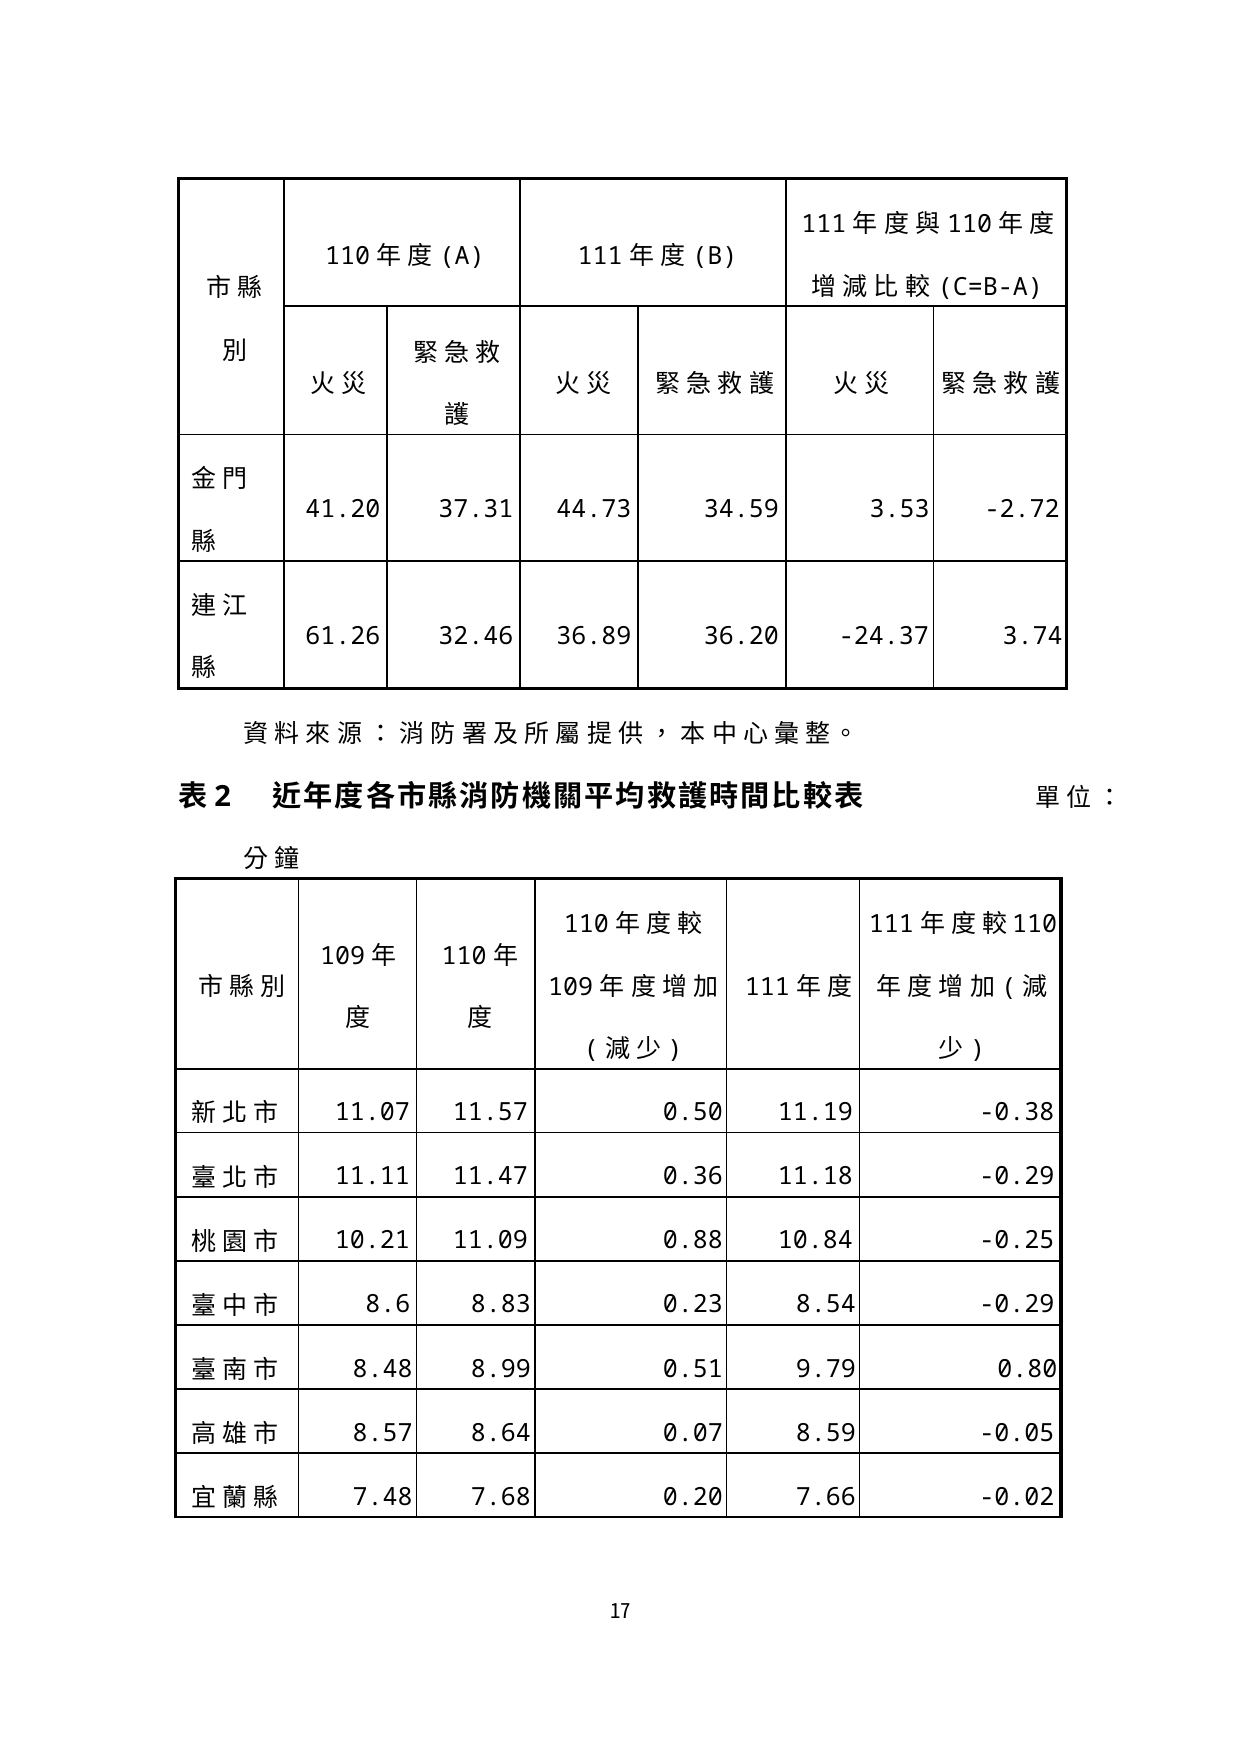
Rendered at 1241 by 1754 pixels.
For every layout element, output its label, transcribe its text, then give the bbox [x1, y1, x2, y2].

table_cell 臺北市 [177, 1133, 298, 1196]
table_cell 11.57 [417, 1070, 534, 1132]
table_header 109年度 [299, 880, 416, 1068]
table_header 111年度 [727, 880, 859, 1068]
table_cell -2.72 [934, 435, 1065, 560]
table_cell 36.89 [521, 562, 637, 687]
table_cell -0.25 [860, 1198, 1059, 1260]
table_cell 10.84 [727, 1198, 859, 1260]
table_header 市縣別 [177, 880, 298, 1068]
table_cell 41.20 [285, 435, 386, 560]
table_cell 7.68 [417, 1454, 534, 1516]
table_header 110年度(A) [285, 180, 519, 305]
table_cell 新北市 [177, 1070, 298, 1132]
table_header 111年度(B) [521, 180, 785, 305]
table_header 110年度 [417, 880, 534, 1068]
table_cell 8.54 [727, 1262, 859, 1324]
table_cell 61.26 [285, 562, 386, 687]
table_header 110年度較109年度增加(減少) [536, 880, 726, 1068]
table_cell 11.11 [299, 1133, 416, 1196]
table_cell -0.29 [860, 1133, 1059, 1196]
table_cell -0.05 [860, 1390, 1059, 1452]
table_cell -0.02 [860, 1454, 1059, 1516]
table_cell 8.48 [299, 1326, 416, 1388]
table_cell 11.09 [417, 1198, 534, 1260]
table_cell 37.31 [388, 435, 519, 560]
table_cell 8.6 [299, 1262, 416, 1324]
table_cell 緊急救護 [388, 307, 519, 433]
table_cell 8.83 [417, 1262, 534, 1324]
table_cell 宜蘭縣 [177, 1454, 298, 1516]
table_cell 11.47 [417, 1133, 534, 1196]
table_header 111年度較110年度增加(減少) [860, 880, 1059, 1068]
table_cell 10.21 [299, 1198, 416, 1260]
table_cell 8.99 [417, 1326, 534, 1388]
table_cell 緊急救護 [639, 307, 785, 433]
table_cell 3.53 [787, 435, 933, 560]
table_cell 32.46 [388, 562, 519, 687]
table_header 111年度與110年度增減比較(C=B-A) [787, 180, 1065, 305]
table_cell 火災 [285, 307, 386, 433]
table_cell 火災 [521, 307, 637, 433]
table_cell 桃園市 [177, 1198, 298, 1260]
table_cell 0.51 [536, 1326, 726, 1388]
table_cell 火災 [787, 307, 933, 433]
table_cell -24.37 [787, 562, 933, 687]
table_cell 0.88 [536, 1198, 726, 1260]
table_cell 0.50 [536, 1070, 726, 1132]
table_cell 緊急救護 [934, 307, 1065, 433]
text 資料來源：消防署及所屬提供，本中心彙整。 [118, 690, 1063, 752]
table_cell 36.20 [639, 562, 785, 687]
table_cell 7.66 [727, 1454, 859, 1516]
table_cell 3.74 [934, 562, 1065, 687]
table_cell 高雄市 [177, 1390, 298, 1452]
table_cell 0.23 [536, 1262, 726, 1324]
table_cell 11.19 [727, 1070, 859, 1132]
table_cell 臺南市 [177, 1326, 298, 1388]
table_cell 8.59 [727, 1390, 859, 1452]
table_cell -0.29 [860, 1262, 1059, 1324]
table_cell 金門縣 [180, 435, 283, 560]
table_header 市縣別 [180, 180, 283, 433]
table_cell 0.20 [536, 1454, 726, 1516]
table_cell 44.73 [521, 435, 637, 560]
table_cell 11.18 [727, 1133, 859, 1196]
table_cell 0.07 [536, 1390, 726, 1452]
table_cell 9.79 [727, 1326, 859, 1388]
table_cell 0.36 [536, 1133, 726, 1196]
table_cell -0.38 [860, 1070, 1059, 1132]
table_cell 8.64 [417, 1390, 534, 1452]
table_cell 8.57 [299, 1390, 416, 1452]
table_cell 臺中市 [177, 1262, 298, 1324]
table_cell 11.07 [299, 1070, 416, 1132]
table_cell 連江縣 [180, 562, 283, 687]
table_cell 7.48 [299, 1454, 416, 1516]
table_cell 0.80 [860, 1326, 1059, 1388]
text 表2 近年度各市縣消防機關平均救護時間比較表 單位：分鐘 [177, 752, 1096, 877]
table_cell 34.59 [639, 435, 785, 560]
